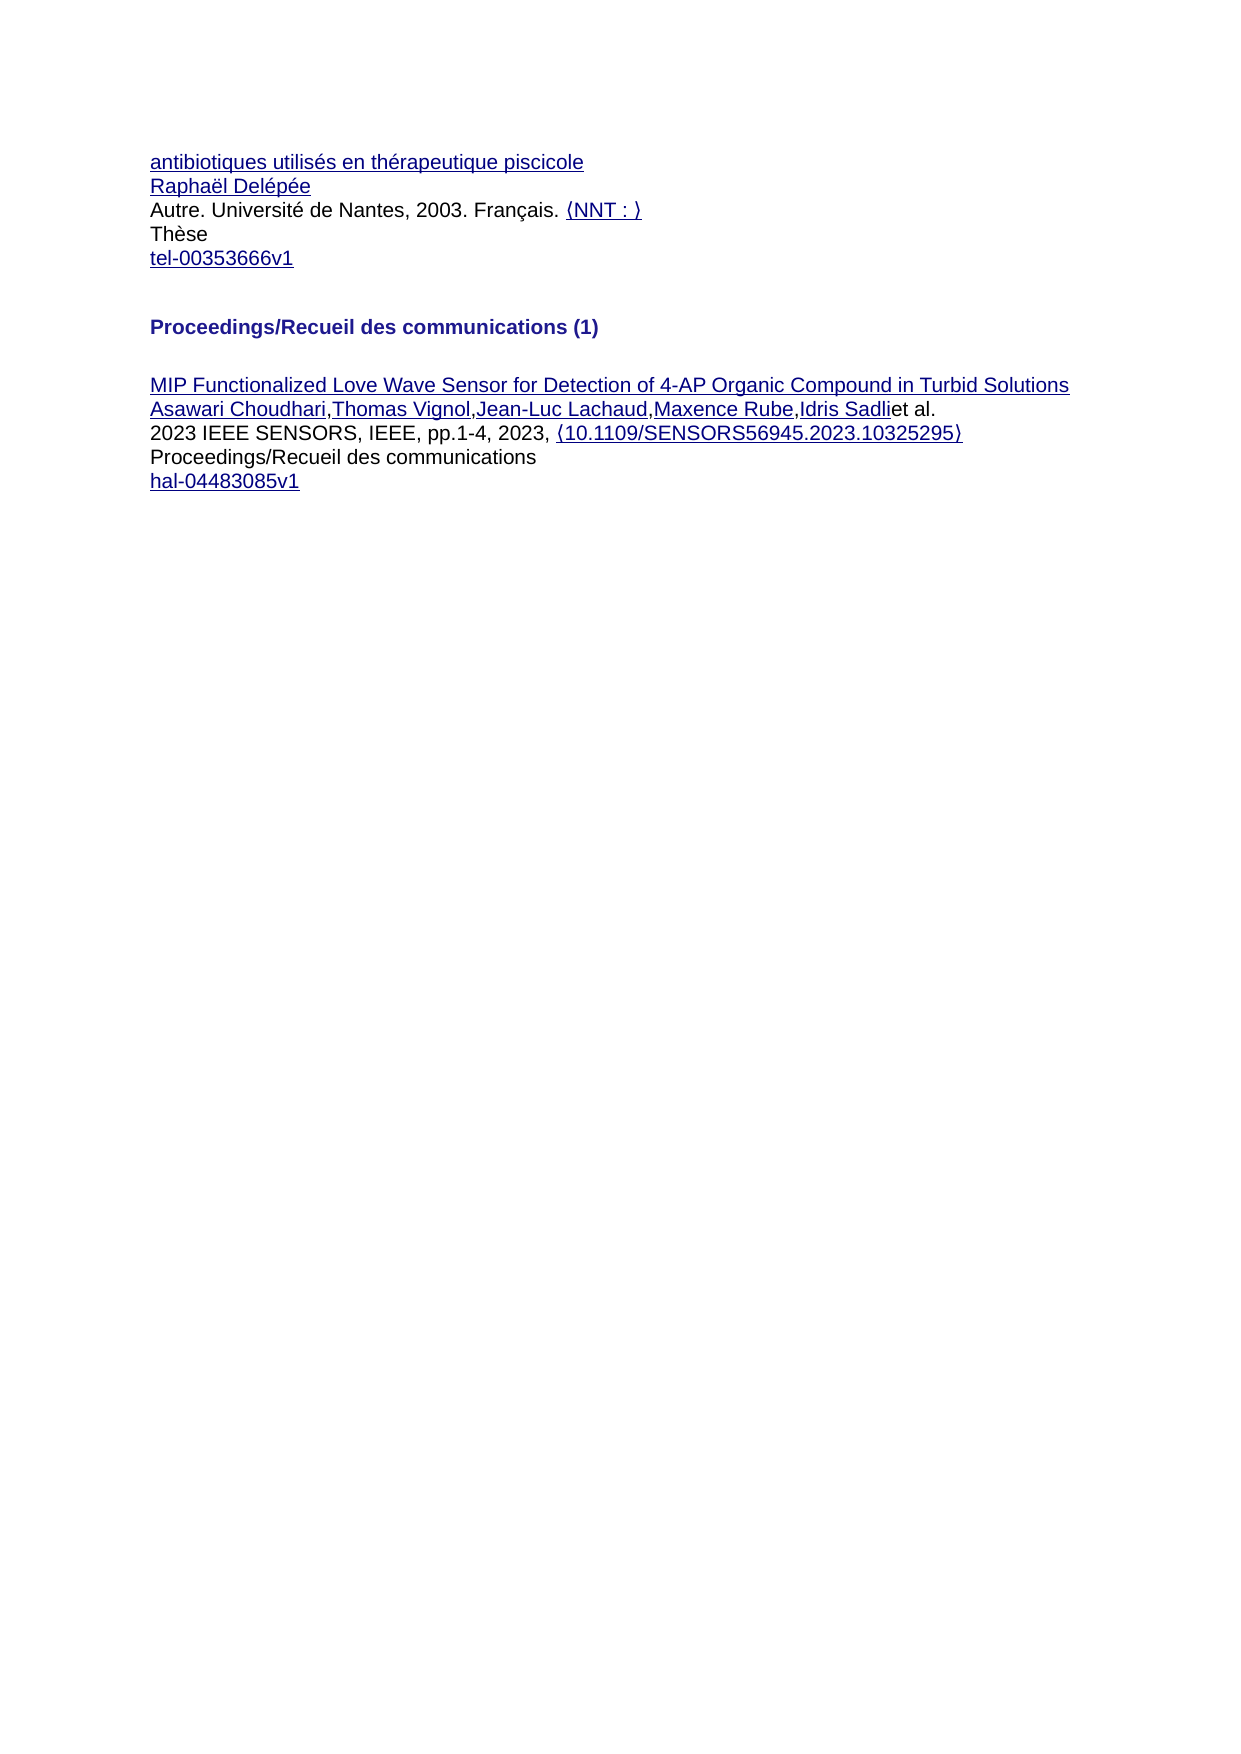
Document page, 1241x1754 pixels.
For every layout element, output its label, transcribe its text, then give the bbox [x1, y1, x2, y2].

subtitle Proceedings/Recueil des communications (1) [150, 314, 1090, 338]
table_header MIP Functionalized Love Wave Sensor for Detection of 4-AP Organic Compound in Turbid Solutions Asawari Choudhari,Thomas Vignol,Jean-Luc Lachaud,Maxence Rube,Idris Sadliet al. 2023 IEEE SENSORS, IEEE, pp.1-4, 2023, ⟨10.1109/SENSORS56945.2023.10325295⟩ Proceedings/Recueil des communications hal-04483085v1 [150, 373, 1090, 493]
table_header Devenir dans l'environnement dulçaquicole de l'oxytétracycline, l'acide oxolinique et la fluméquine, antibiotiques utilisés en thérapeutique piscicole Raphaël Delépée Autre. Université de Nantes, 2003. Français. ⟨NNT : ⟩ Thèse tel-00353666v1 [150, 150, 1090, 270]
